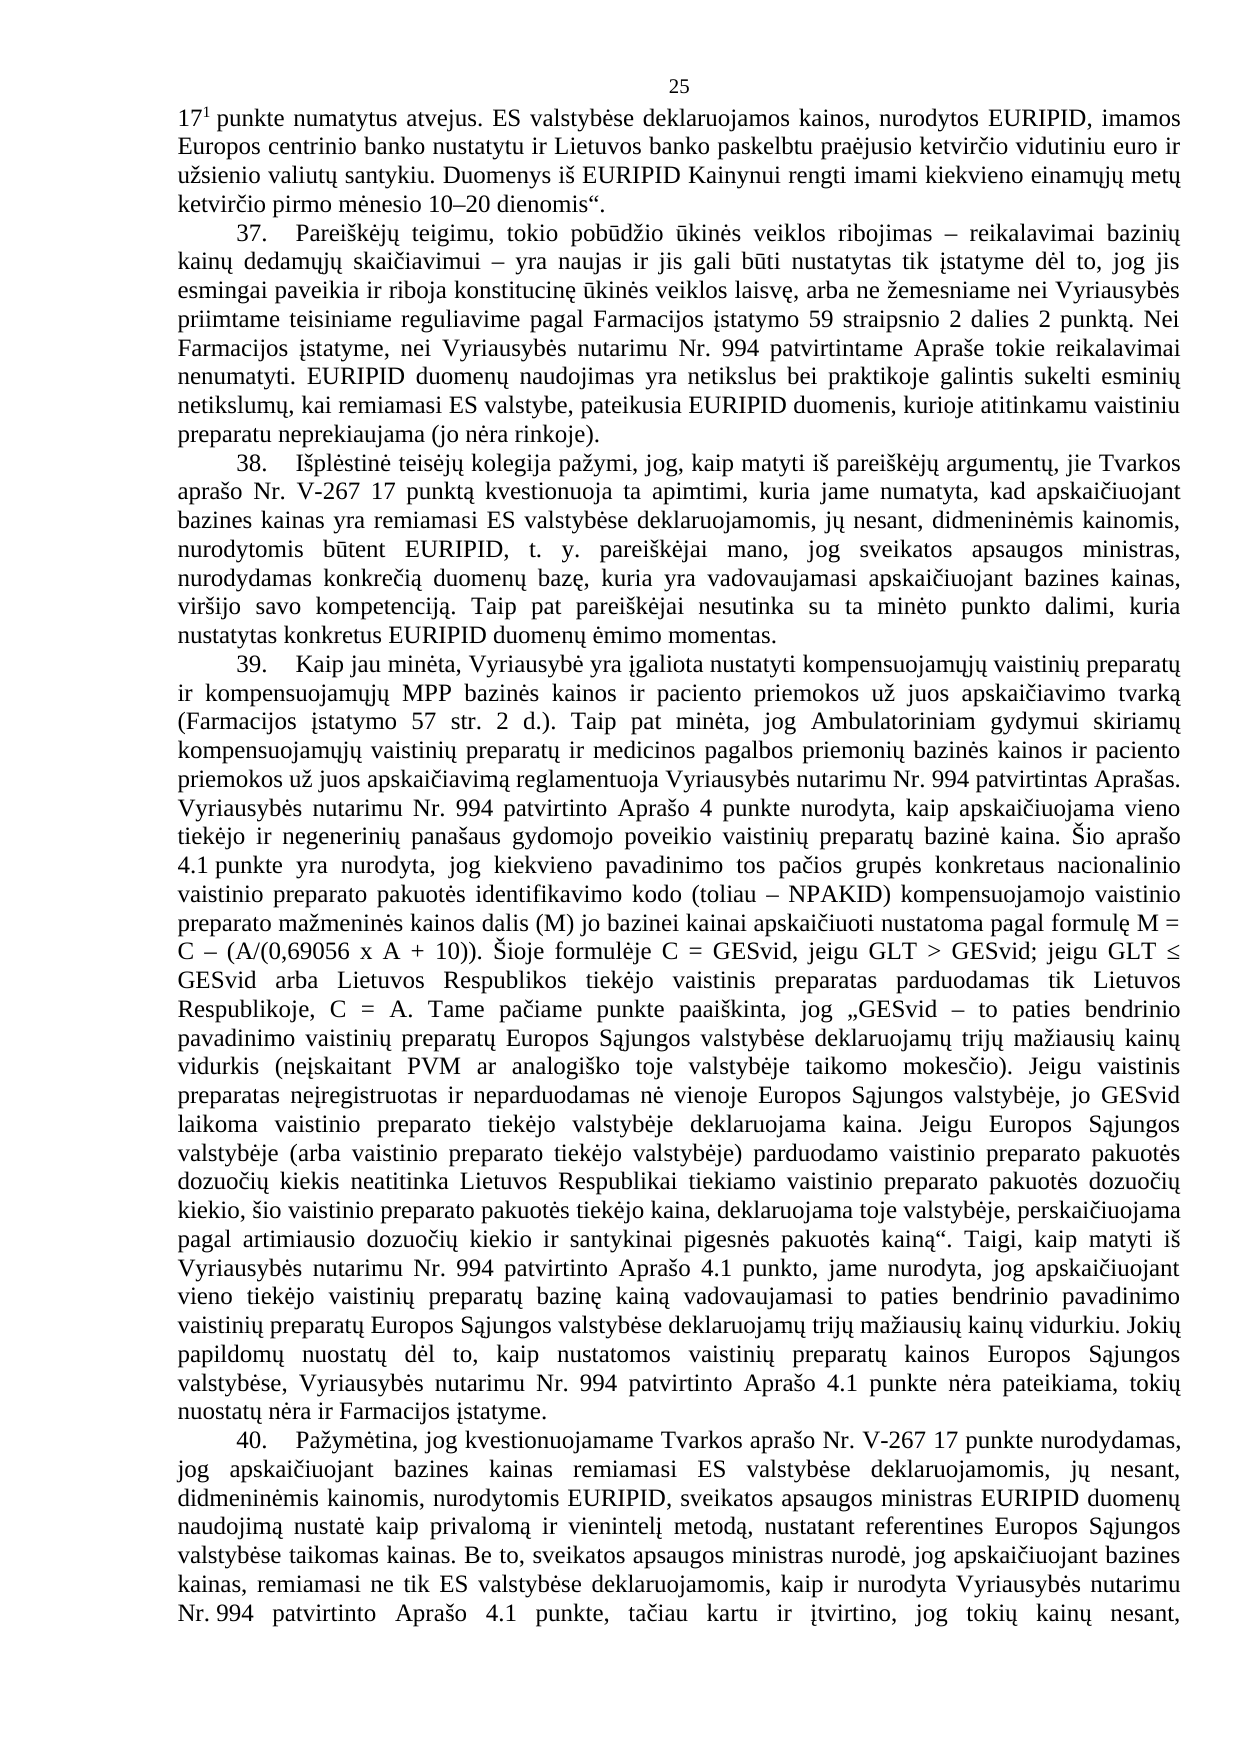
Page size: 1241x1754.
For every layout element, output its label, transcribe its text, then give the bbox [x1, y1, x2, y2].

text 38. Išplėstinė teisėjų kolegija pažymi, jog, kaip matyti iš pareiškėjų argumentų, jie Tvarkos aprašo Nr. V-267 17 punktą kvestionuoja ta apimtimi, kuria jame numatyta, kad apskaičiuojant bazines kainas yra remiamasi ES valstybėse deklaruojamomis, jų nesant, didmeninėmis kainomis, nurodytomis būtent EURIPID, t. y. pareiškėjai mano, jog sveikatos apsaugos ministras, nurodydamas konkrečią duomenų bazę, kuria yra vadovaujamasi apskaičiuojant bazines kainas, viršijo savo kompetenciją. Taip pat pareiškėjai nesutinka su ta minėto punkto dalimi, kuria nustatytas konkretus EURIPID duomenų ėmimo momentas. [177, 448, 1181, 649]
text 40. Pažymėtina, jog kvestionuojamame Tvarkos aprašo Nr. V-267 17 punkte nurodydamas, jog apskaičiuojant bazines kainas remiamasi ES valstybėse deklaruojamomis, jų nesant, didmeninėmis kainomis, nurodytomis EURIPID, sveikatos apsaugos ministras EURIPID duomenų naudojimą nustatė kaip privalomą ir vienintelį metodą, nustatant referentines Europos Sąjungos valstybėse taikomas kainas. Be to, sveikatos apsaugos ministras nurodė, jog apskaičiuojant bazines kainas, remiamasi ne tik ES valstybėse deklaruojamomis, kaip ir nurodyta Vyriausybės nutarimu Nr. 994 patvirtinto Aprašo 4.1 punkte, tačiau kartu ir įtvirtino, jog tokių kainų nesant, [177, 1425, 1181, 1626]
text 171 punkte numatytus atvejus. ES valstybėse deklaruojamos kainos, nurodytos EURIPID, imamos Europos centrinio banko nustatytu ir Lietuvos banko paskelbtu praėjusio ketvirčio vidutiniu euro ir užsienio valiutų santykiu. Duomenys iš EURIPID Kainynui rengti imami kiekvieno einamųjų metų ketvirčio pirmo mėnesio 10–20 dienomis“. [177, 103, 1181, 218]
text 39. Kaip jau minėta, Vyriausybė yra įgaliota nustatyti kompensuojamųjų vaistinių preparatų ir kompensuojamųjų MPP bazinės kainos ir paciento priemokos už juos apskaičiavimo tvarką (Farmacijos įstatymo 57 str. 2 d.). Taip pat minėta, jog Ambulatoriniam gydymui skiriamų kompensuojamųjų vaistinių preparatų ir medicinos pagalbos priemonių bazinės kainos ir paciento priemokos už juos apskaičiavimą reglamentuoja Vyriausybės nutarimu Nr. 994 patvirtintas Aprašas. Vyriausybės nutarimu Nr. 994 patvirtinto Aprašo 4 punkte nurodyta, kaip apskaičiuojama vieno tiekėjo ir negenerinių panašaus gydomojo poveikio vaistinių preparatų bazinė kaina. Šio aprašo 4.1 punkte yra nurodyta, jog kiekvieno pavadinimo tos pačios grupės konkretaus nacionalinio vaistinio preparato pakuotės identifikavimo kodo (toliau – NPAKID) kompensuojamojo vaistinio preparato mažmeninės kainos dalis (M) jo bazinei kainai apskaičiuoti nustatoma pagal formulę M = C – (A/(0,69056 x A + 10)). Šioje formulėje C = GESvid, jeigu GLT > GESvid; jeigu GLT ≤ GESvid arba Lietuvos Respublikos tiekėjo vaistinis preparatas parduodamas tik Lietuvos Respublikoje, C = A. Tame pačiame punkte paaiškinta, jog „GESvid – to paties bendrinio pavadinimo vaistinių preparatų Europos Sąjungos valstybėse deklaruojamų trijų mažiausių kainų vidurkis (neįskaitant PVM ar analogiško toje valstybėje taikomo mokesčio). Jeigu vaistinis preparatas neįregistruotas ir neparduodamas nė vienoje Europos Sąjungos valstybėje, jo GESvid laikoma vaistinio preparato tiekėjo valstybėje deklaruojama kaina. Jeigu Europos Sąjungos valstybėje (arba vaistinio preparato tiekėjo valstybėje) parduodamo vaistinio preparato pakuotės dozuočių kiekis neatitinka Lietuvos Respublikai tiekiamo vaistinio preparato pakuotės dozuočių kiekio, šio vaistinio preparato pakuotės tiekėjo kaina, deklaruojama toje valstybėje, perskaičiuojama pagal artimiausio dozuočių kiekio ir santykinai pigesnės pakuotės kainą“. Taigi, kaip matyti iš Vyriausybės nutarimu Nr. 994 patvirtinto Aprašo 4.1 punkto, jame nurodyta, jog apskaičiuojant vieno tiekėjo vaistinių preparatų bazinę kainą vadovaujamasi to paties bendrinio pavadinimo vaistinių preparatų Europos Sąjungos valstybėse deklaruojamų trijų mažiausių kainų vidurkiu. Jokių papildomų nuostatų dėl to, kaip nustatomos vaistinių preparatų kainos Europos Sąjungos valstybėse, Vyriausybės nutarimu Nr. 994 patvirtinto Aprašo 4.1 punkte nėra pateikiama, tokių nuostatų nėra ir Farmacijos įstatyme. [177, 649, 1181, 1425]
text 37. Pareiškėjų teigimu, tokio pobūdžio ūkinės veiklos ribojimas – reikalavimai bazinių kainų dedamųjų skaičiavimui – yra naujas ir jis gali būti nustatytas tik įstatyme dėl to, jog jis esmingai paveikia ir riboja konstitucinę ūkinės veiklos laisvę, arba ne žemesniame nei Vyriausybės priimtame teisiniame reguliavime pagal Farmacijos įstatymo 59 straipsnio 2 dalies 2 punktą. Nei Farmacijos įstatyme, nei Vyriausybės nutarimu Nr. 994 patvirtintame Apraše tokie reikalavimai nenumatyti. EURIPID duomenų naudojimas yra netikslus bei praktikoje galintis sukelti esminių netikslumų, kai remiamasi ES valstybe, pateikusia EURIPID duomenis, kurioje atitinkamu vaistiniu preparatu neprekiaujama (jo nėra rinkoje). [177, 218, 1181, 448]
